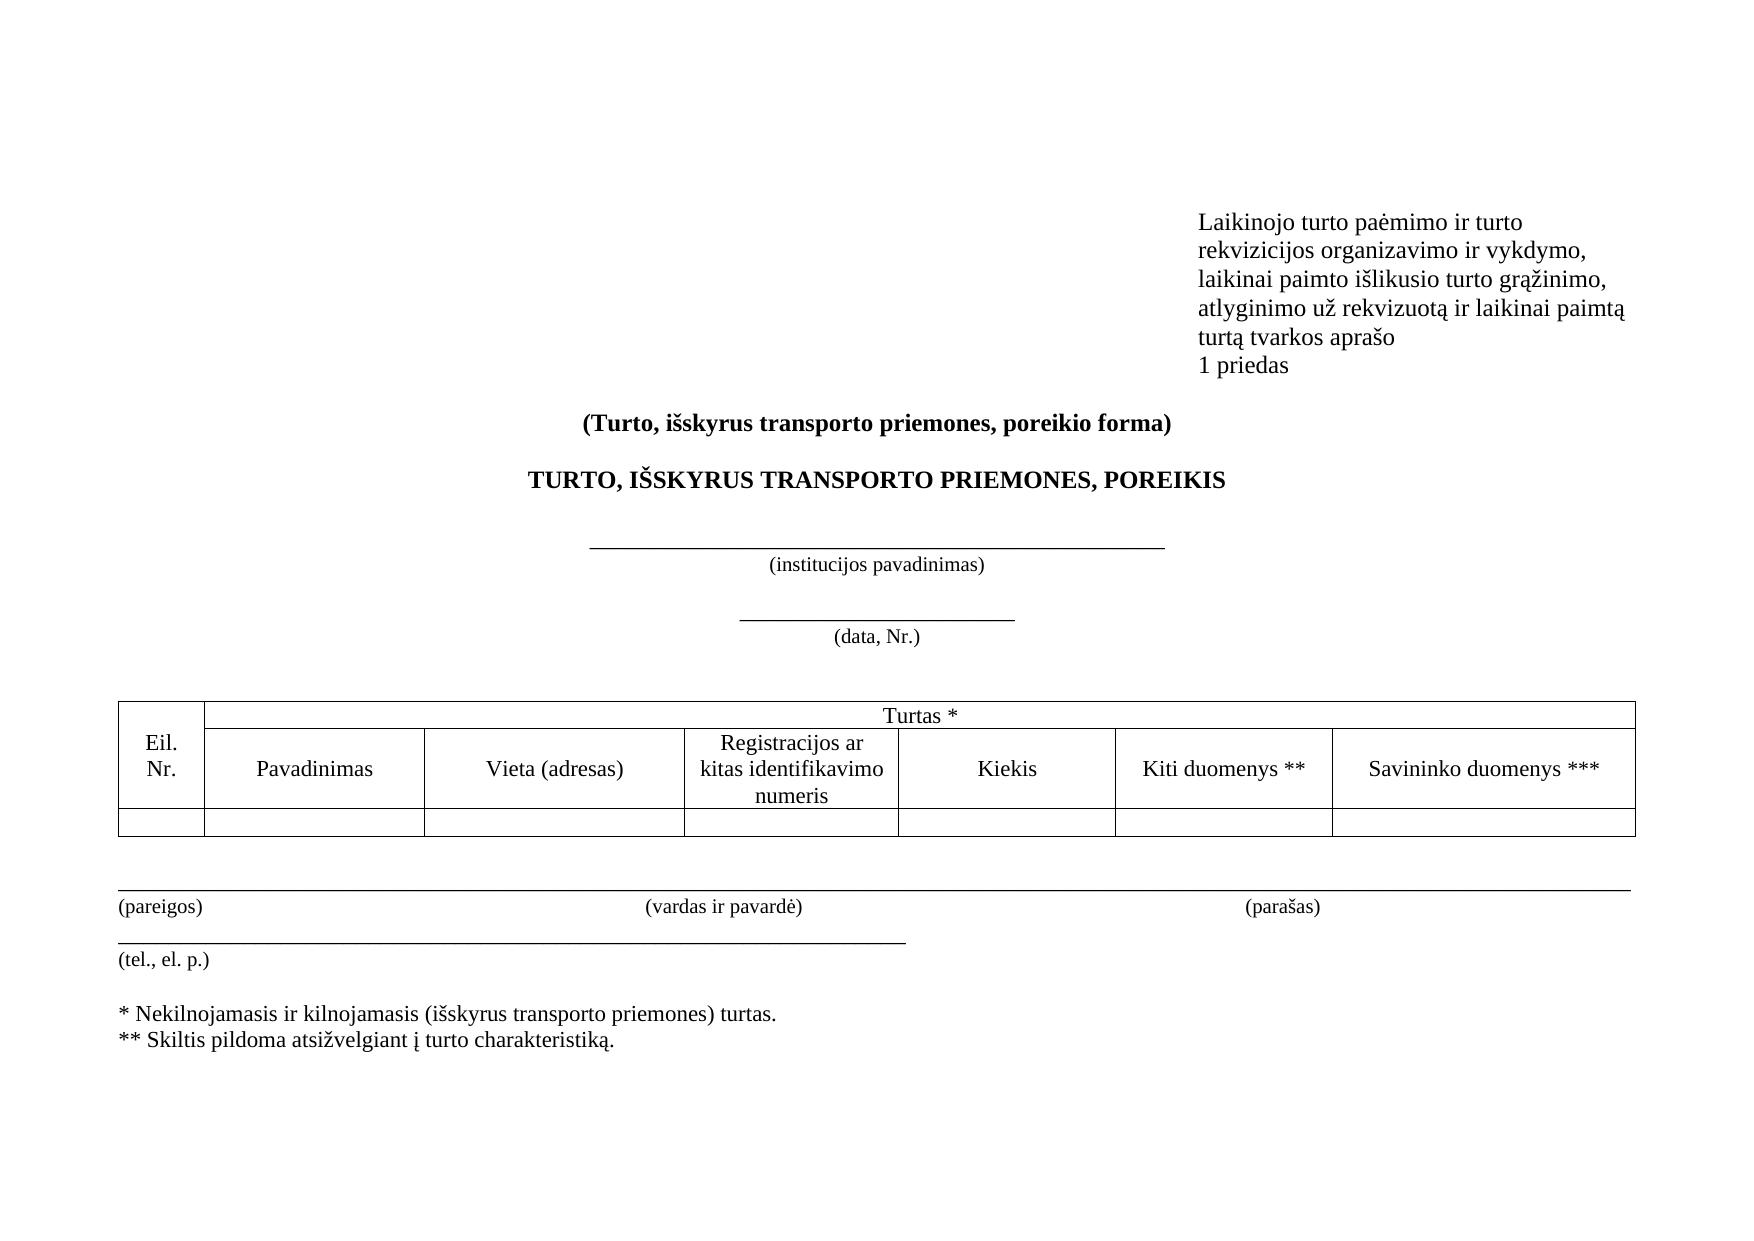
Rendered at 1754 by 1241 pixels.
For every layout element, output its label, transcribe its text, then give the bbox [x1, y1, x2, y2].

table_header Eil. Nr. [119, 702, 204, 808]
table_cell Kiekis [899, 729, 1115, 808]
text ______________________________________________ [118, 523, 1636, 552]
text (Turto, išskyrus transporto priemones, poreikio forma) [118, 408, 1636, 437]
table_cell [1116, 809, 1332, 836]
table_cell Kiti duomenys ** [1116, 729, 1332, 808]
text atlyginimo už rekvizuotą ir laikinai paimtą [1198, 293, 1636, 322]
text (tel., el. p.) [118, 947, 1636, 971]
text ** Skiltis pildoma atsižvelgiant į turto charakteristiką. [118, 1026, 1636, 1052]
table_cell [899, 809, 1115, 836]
table_cell [119, 809, 204, 836]
text rekvizicijos organizavimo ir vykdymo, [1198, 236, 1636, 264]
text 1 priedas [1198, 351, 1636, 379]
text (pareigos) (vardas ir pavardė) (parašas) [118, 894, 1636, 918]
text TURTO, IŠSKYRUS TRANSPORTO PRIEMONES, POREIKIS [118, 466, 1636, 494]
text laikinai paimto išlikusio turto grąžinimo, [1198, 264, 1636, 293]
table_cell Pavadinimas [205, 729, 424, 808]
table_header Turtas * [205, 702, 1635, 728]
text ______________________ [118, 595, 1636, 624]
table_cell [685, 809, 898, 836]
table_cell [205, 809, 424, 836]
table_cell Registracijos ar kitas identifikavimo numeris [685, 729, 898, 808]
text Laikinojo turto paėmimo ir turto [1198, 207, 1636, 236]
text (data, Nr.) [118, 624, 1636, 648]
table_cell [1333, 809, 1635, 836]
text _________________________________________________________________________________________________________________________ [118, 865, 1636, 894]
table_cell Savininko duomenys *** [1333, 729, 1635, 808]
text turtą tvarkos aprašo [1198, 322, 1636, 351]
text (institucijos pavadinimas) [118, 552, 1636, 576]
table_cell [425, 809, 684, 836]
text _______________________________________________________________ [118, 918, 1636, 947]
text * Nekilnojamasis ir kilnojamasis (išskyrus transporto priemones) turtas. [118, 1000, 1636, 1026]
table_cell Vieta (adresas) [425, 729, 684, 808]
